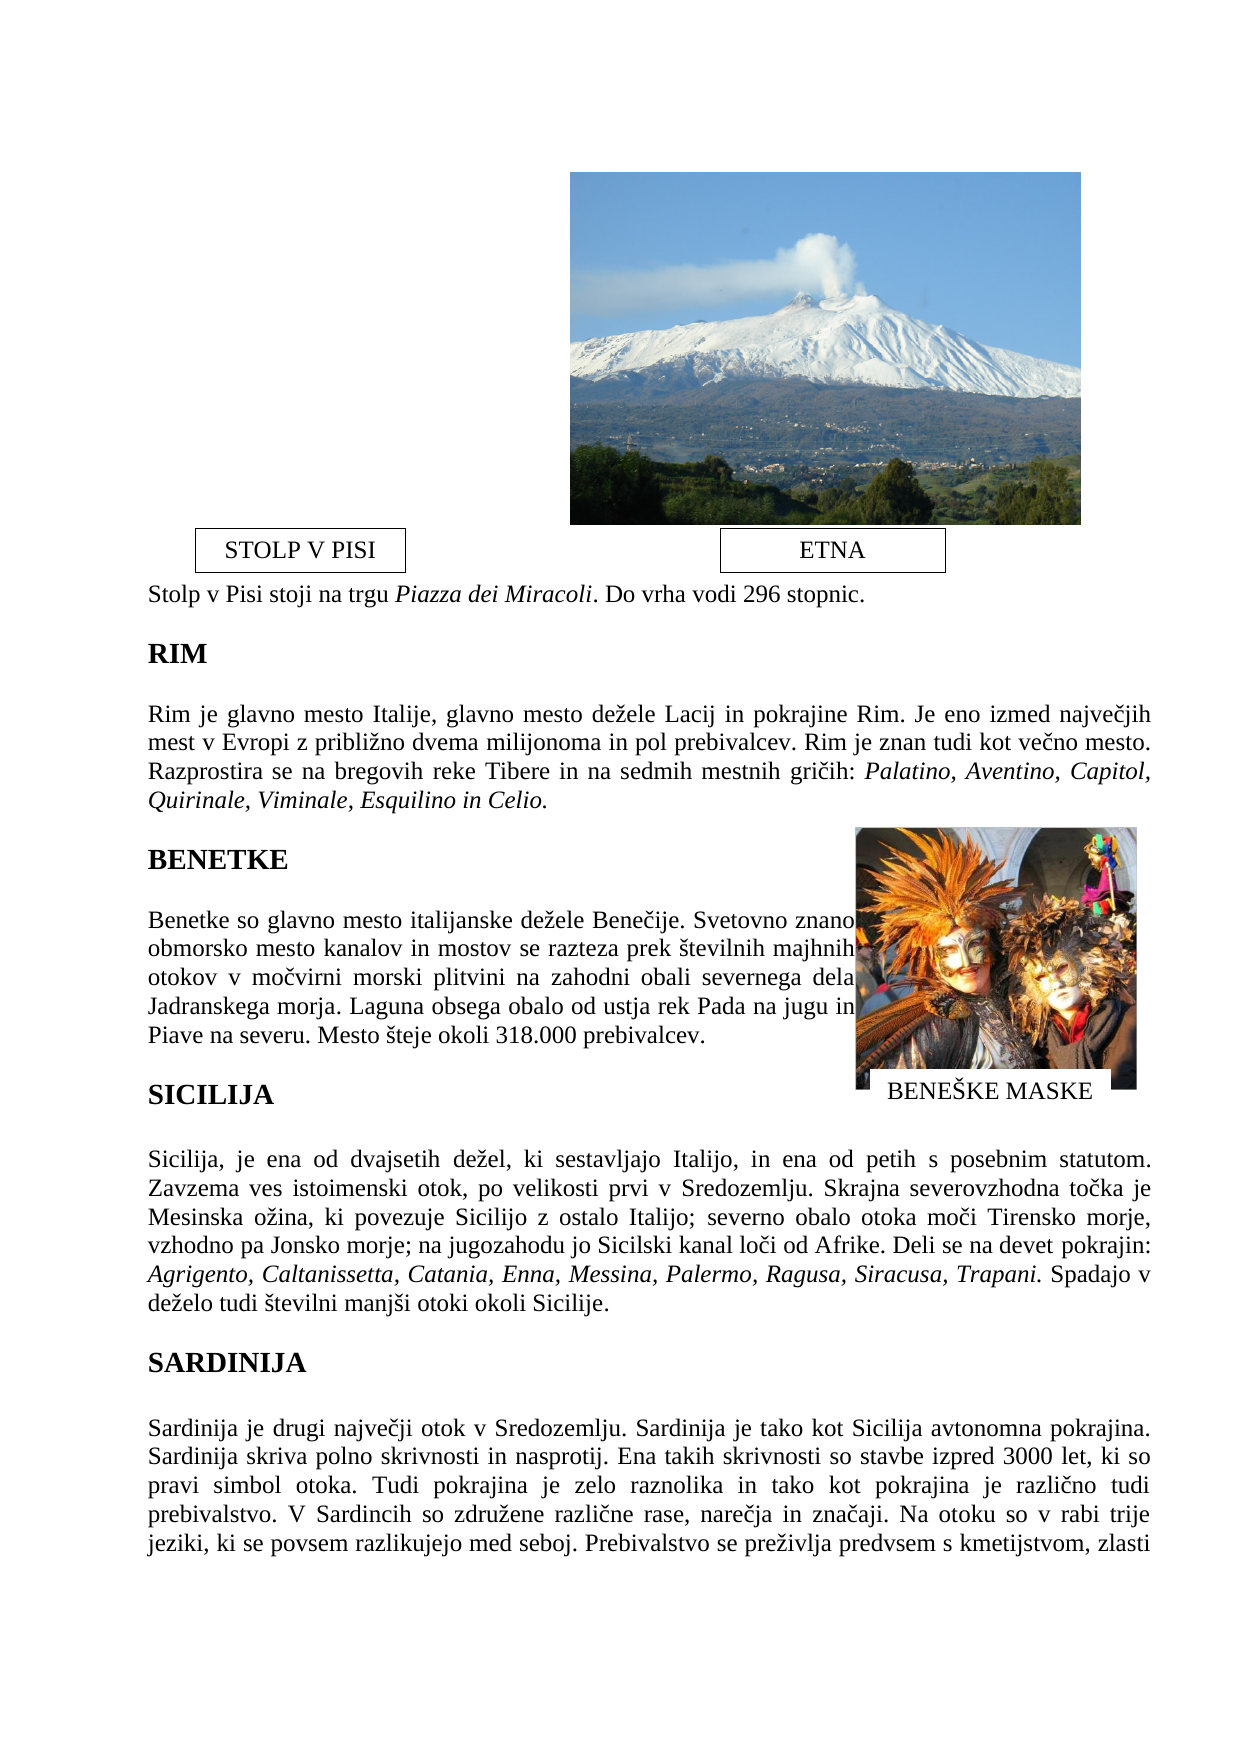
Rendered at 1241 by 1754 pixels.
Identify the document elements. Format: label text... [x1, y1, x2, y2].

subtitle BENETKE [148, 842, 1152, 876]
text Rim je glavno mesto Italije, glavno mesto dežele Lacij in pokrajine Rim. Je eno izmed največjih mest v Evropi z približno dvema milijonoma in pol prebivalcev. Rim je znan tudi kot večno mesto. Razprostira se na bregovih reke Tibere in na sedmih mestnih gričih: Palatino, Aventino, Capitol, Quirinale, Viminale, Esquilino in Celio. [148, 699, 1152, 814]
text Sardinija je drugi največji otok v Sredozemlju. Sardinija je tako kot Sicilija avtonomna pokrajina. Sardinija skriva polno skrivnosti in nasprotij. Ena takih skrivnosti so stavbe izpred 3000 let, ki so pravi simbol otoka. Tudi pokrajina je zelo raznolika in tako kot pokrajina je različno tudi prebivalstvo. V Sardincih so združene različne rase, narečja in značaji. Na otoku so v rabi trije jeziki, ki se povsem razlikujejo med seboj. Prebivalstvo se preživlja predvsem s kmetijstvom, zlasti [148, 1413, 1152, 1556]
subtitle SARDINIJA [148, 1346, 1152, 1379]
text ETNA [735, 535, 930, 564]
text Sicilija, je ena od dvajsetih dežel, ki sestavljajo Italijo, in ena od petih s posebnim statutom. Zavzema ves istoimenski otok, po velikosti prvi v Sredozemlju. Skrajna severovzhodna točka je Mesinska ožina, ki povezuje Sicilijo z ostalo Italijo; severno obalo otoka moči Tirensko morje, vzhodno pa Jonsko morje; na jugozahodu jo Sicilski kanal loči od Afrike. Deli se na devet pokrajin: Agrigento, Caltanissetta, Catania, Enna, Messina, Palermo, Ragusa, Siracusa, Trapani. Spadajo v deželo tudi številni manjši otoki okoli Sicilije. [148, 1144, 1152, 1317]
picture [855, 827, 1137, 842]
subtitle [1111, 1077, 1152, 1111]
picture [855, 876, 1137, 905]
text Stolp v Pisi stoji na trgu Piazza dei Miracoli. Do vrha vodi 296 stopnic. [148, 579, 1152, 608]
text Benetke so glavno mesto italijanske dežele Benečije. Svetovno znano obmorsko mesto kanalov in mostov se razteza prek številnih majhnih otokov v močvirni morski plitvini na zahodni obali severnega dela Jadranskega morja. Laguna obsega obalo od ustja rek Pada na jugu in Piave na severu. Mesto šteje okoli 318.000 prebivalcev. [148, 905, 1152, 1048]
picture [570, 172, 1081, 525]
picture [855, 1048, 1137, 1077]
subtitle SICILIJA [148, 1077, 870, 1111]
subtitle RIM [148, 636, 1152, 670]
text STOLP V PISI [210, 535, 390, 564]
text BENEŠKE MASKE [885, 1076, 1095, 1104]
